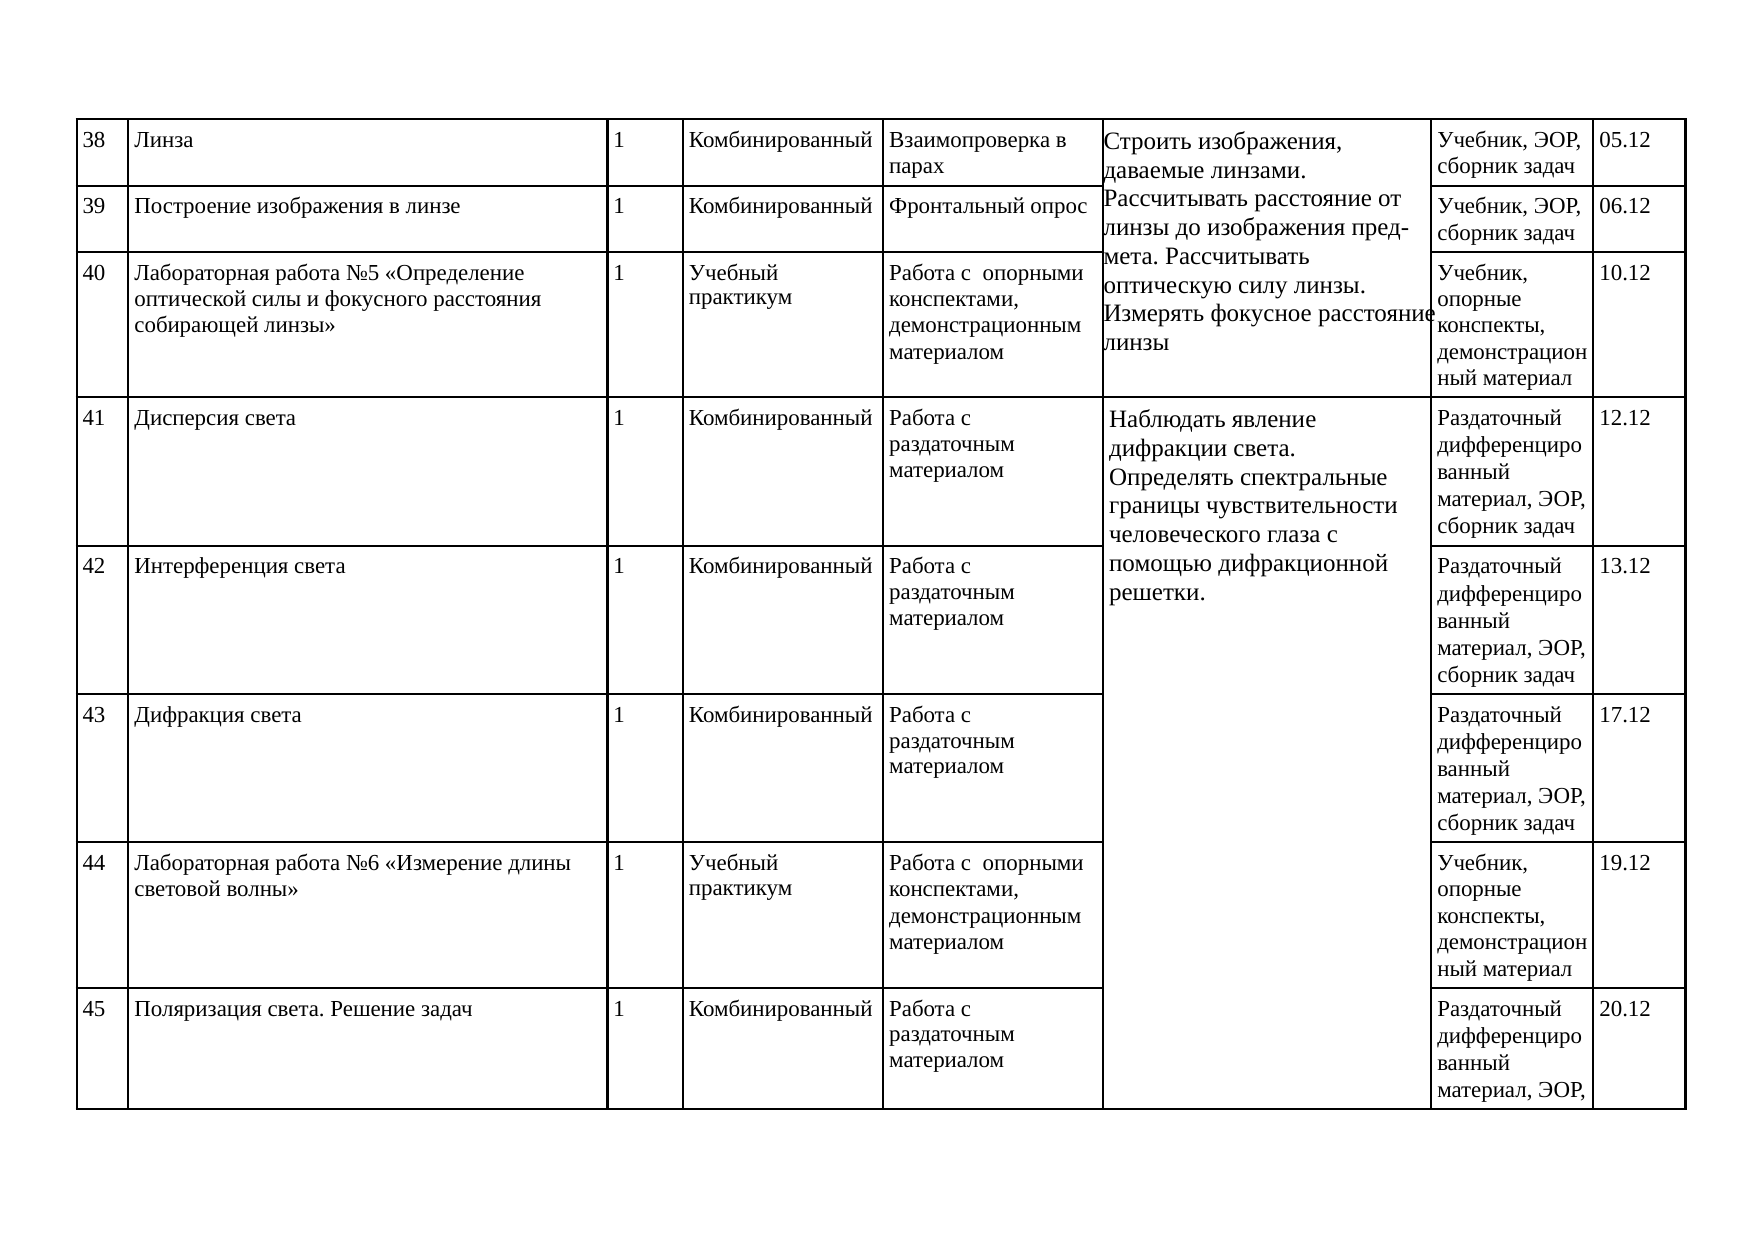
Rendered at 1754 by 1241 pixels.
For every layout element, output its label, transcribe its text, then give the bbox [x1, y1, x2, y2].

table_cell [78, 187, 127, 251]
table_cell 13.12 [1594, 547, 1684, 693]
table_cell Работа с опорными конспектами, демонстрационным материалом [884, 843, 1102, 987]
table_cell 20.12 [1594, 989, 1684, 1108]
table_cell Лабораторная работа №5 «Определение оптической силы и фокусного расстояния собирающей линзы» [129, 253, 606, 396]
table_cell Учебник, опорные конспекты, демонстрационный материал [1432, 253, 1592, 396]
table_cell 05.12 [1594, 120, 1684, 184]
table_cell Раздаточный дифференцированный материал, ЭОР, сборник задач [1432, 398, 1592, 544]
table_cell Учебный практикум [684, 843, 882, 987]
table_cell 1 [609, 843, 682, 987]
table_cell Поляризация света. Решение задач [129, 989, 606, 1108]
table_cell 1 [609, 398, 682, 544]
table_cell Комбинированный [684, 695, 882, 841]
table_cell Работа с раздаточным материалом [884, 547, 1102, 693]
table_cell 1 [609, 253, 682, 396]
table_cell Работа с раздаточным материалом [884, 989, 1102, 1108]
table_cell 1 [609, 695, 682, 841]
table_cell 06.12 [1594, 187, 1684, 251]
table_cell 19.12 [1594, 843, 1684, 987]
table_cell Дисперсия света [129, 398, 606, 544]
table_cell [78, 843, 127, 987]
table_cell Фронтальный опрос [884, 187, 1102, 251]
table_cell Лабораторная работа №6 «Измерение длины световой волны» [129, 843, 606, 987]
table_cell Комбинированный [684, 398, 882, 544]
table_cell [78, 253, 127, 396]
table_cell 1 [609, 120, 682, 184]
table_cell Комбинированный [684, 187, 882, 251]
table_cell [78, 120, 127, 184]
table_cell Интерференция света [129, 547, 606, 693]
table_cell [78, 695, 127, 841]
table_cell 1 [609, 547, 682, 693]
table_cell Линза [129, 120, 606, 184]
table_cell [78, 547, 127, 693]
table_cell Учебник, ЭОР, сборник задач [1432, 120, 1592, 184]
table_cell Комбинированный [684, 547, 882, 693]
table_cell Комбинированный [684, 989, 882, 1108]
table_cell Учебник, ЭОР, сборник задач [1432, 187, 1592, 251]
table_cell 17.12 [1594, 695, 1684, 841]
table_cell 1 [609, 989, 682, 1108]
table_cell Раздаточный дифференцированный материал, ЭОР, [1432, 989, 1592, 1108]
table_cell Работа с опорными конспектами, демонстрационным материалом [884, 253, 1102, 396]
table_cell Строить изображения, даваемые линзами. Рассчитывать расстояние от линзы до изображения пред-мета. Рассчитывать оптическую силу линзы. Измерять фокусное расстояние линзы [1104, 120, 1430, 396]
table_cell 1 [609, 187, 682, 251]
table_cell [78, 989, 127, 1108]
table_cell Раздаточный дифференцированный материал, ЭОР, сборник задач [1432, 695, 1592, 841]
table_cell Построение изображения в линзе [129, 187, 606, 251]
table_cell Учебный практикум [684, 253, 882, 396]
table_cell [78, 398, 127, 544]
table_cell Работа с раздаточным материалом [884, 695, 1102, 841]
table_cell Комбинированный [684, 120, 882, 184]
table_cell Учебник, опорные конспекты, демонстрационный материал [1432, 843, 1592, 987]
table_cell 10.12 [1594, 253, 1684, 396]
table_cell Взаимопроверка в парах [884, 120, 1102, 184]
table_cell Наблюдать явление дифракции света. Определять спектральные границы чувствительности человеческого глаза с помощью дифракционной решетки. [1104, 398, 1430, 1108]
table_cell Раздаточный дифференцированный материал, ЭОР, сборник задач [1432, 547, 1592, 693]
table_cell Работа с раздаточным материалом [884, 398, 1102, 544]
table_cell 12.12 [1594, 398, 1684, 544]
table_cell Дифракция света [129, 695, 606, 841]
